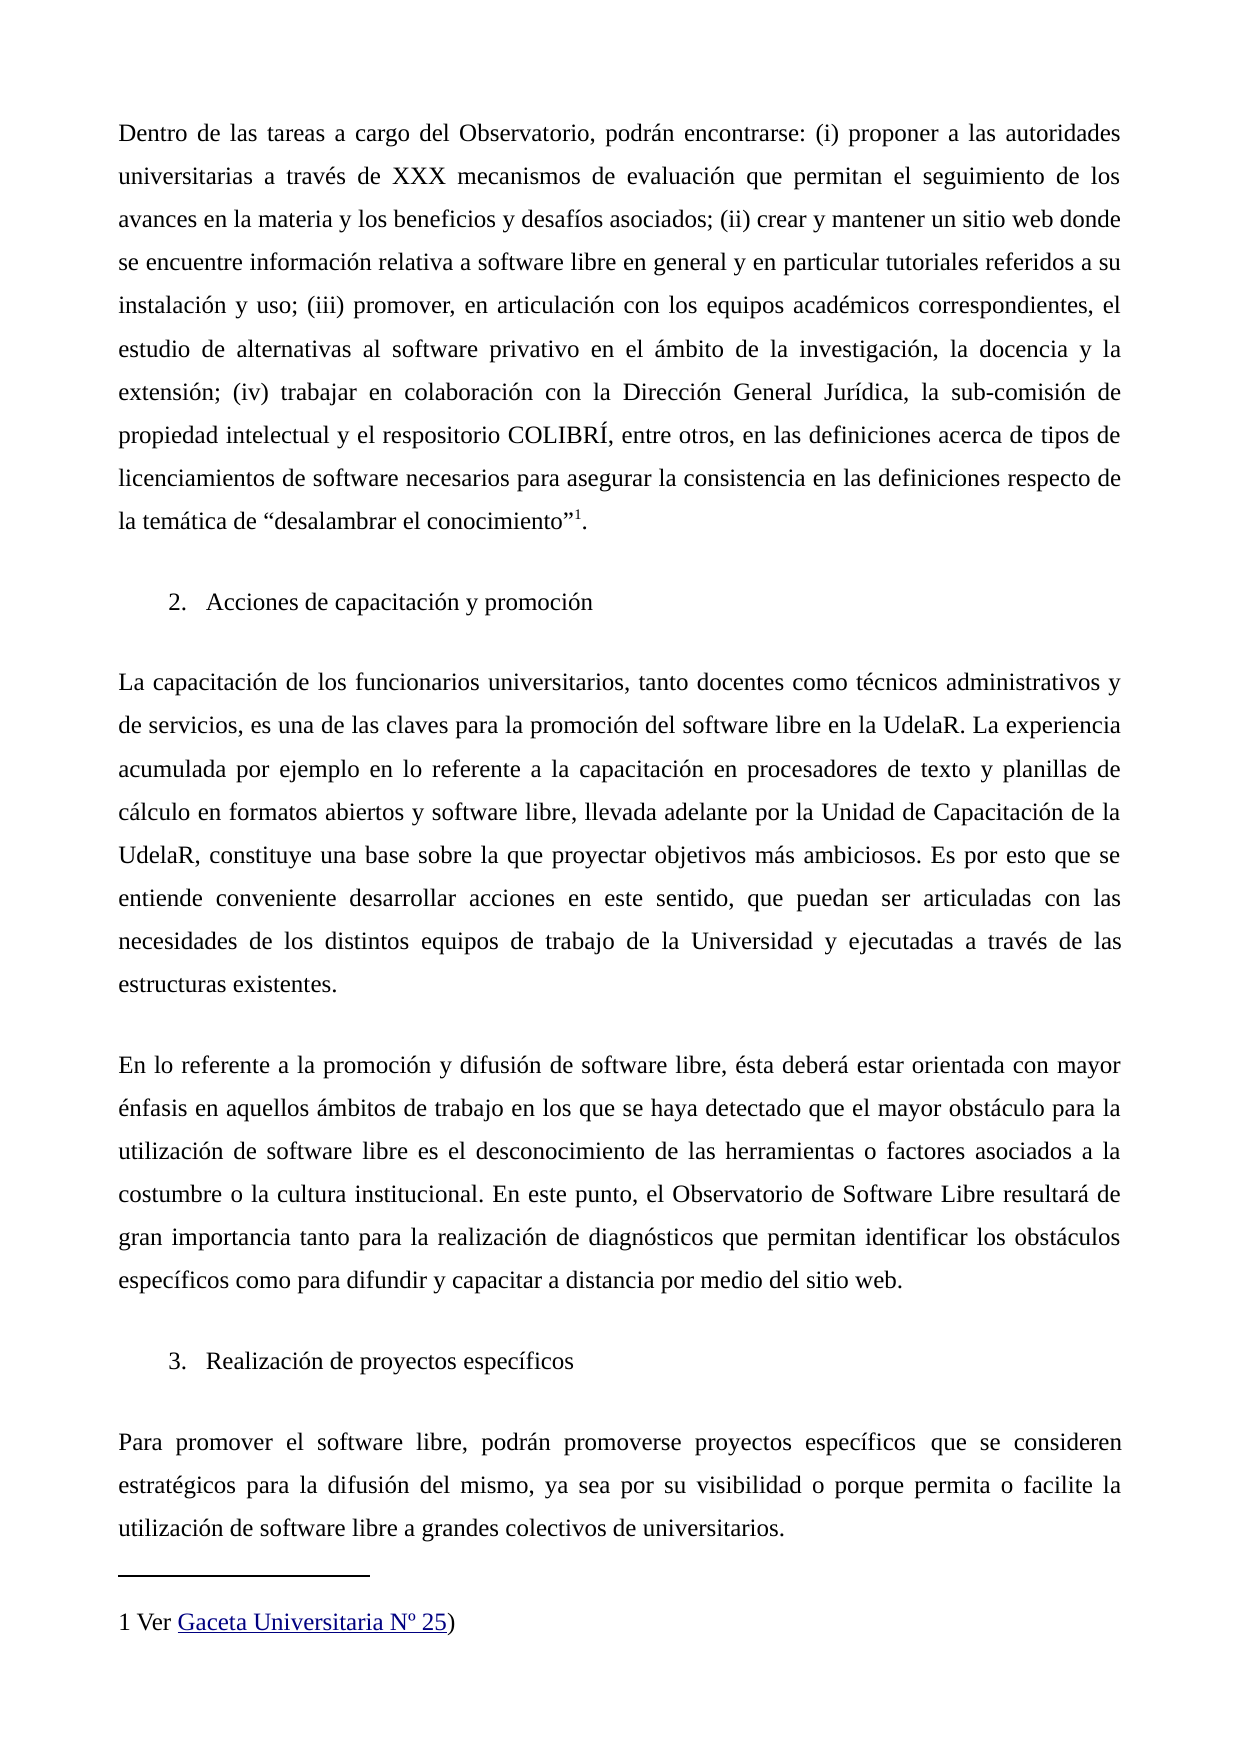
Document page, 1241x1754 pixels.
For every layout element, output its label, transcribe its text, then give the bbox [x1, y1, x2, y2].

text Para promover el software libre, podrán promoverse proyectos específicos que se consideren estratégicos para la difusión del mismo, ya sea por su visibilidad o porque permita o facilite la utilización de software libre a grandes colectivos de universitarios. [118, 1427, 1122, 1542]
text Dentro de las tareas a cargo del Observatorio, podrán encontrarse: (i) proponer a las autoridades universitarias a través de XXX mecanismos de evaluación que permitan el seguimiento de los avances en la materia y los beneficios y desafíos asociados; (ii) crear y mantener un sitio web donde se encuentre información relativa a software libre en general y en particular tutoriales referidos a su instalación y uso; (iii) promover, en articulación con los equipos académicos correspondientes, el estudio de alternativas al software privativo en el ámbito de la investigación, la docencia y la extensión; (iv) trabajar en colaboración con la Dirección General Jurídica, la sub-comisión de propiedad intelectual y el respositorio COLIBRÍ, entre otros, en las definiciones acerca de tipos de licenciamientos de software necesarios para asegurar la consistencia en las definiciones respecto de la temática de “desalambrar el conocimiento”. [118, 118, 1122, 535]
text La capacitación de los funcionarios universitarios, tanto docentes como técnicos administrativos y de servicios, es una de las claves para la promoción del software libre en la UdelaR. La experiencia acumulada por ejemplo en lo referente a la capacitación en procesadores de texto y planillas de cálculo en formatos abiertos y software libre, llevada adelante por la Unidad de Capacitación de la UdelaR, constituye una base sobre la que proyectar objetivos más ambiciosos. Es por esto que se entiende conveniente desarrollar acciones en este sentido, que puedan ser articuladas con las necesidades de los distintos equipos de trabajo de la Universidad y ejecutadas a través de las estructuras existentes. [118, 667, 1122, 998]
text En lo referente a la promoción y difusión de software libre, ésta deberá estar orientada con mayor énfasis en aquellos ámbitos de trabajo en los que se haya detectado que el mayor obstáculo para la utilización de software libre es el desconocimiento de las herramientas o factores asociados a la costumbre o la cultura institucional. En este punto, el Observatorio de Software Libre resultará de gran importancia tanto para la realización de diagnósticos que permitan identificar los obstáculos específicos como para difundir y capacitar a distancia por medio del sitio web. [118, 1050, 1122, 1294]
text Ver Gaceta Universitaria Nº 25) [118, 1607, 1122, 1636]
list Realización de proyectos específicos [168, 1346, 1122, 1375]
list Acciones de capacitación y promoción [168, 587, 1122, 616]
